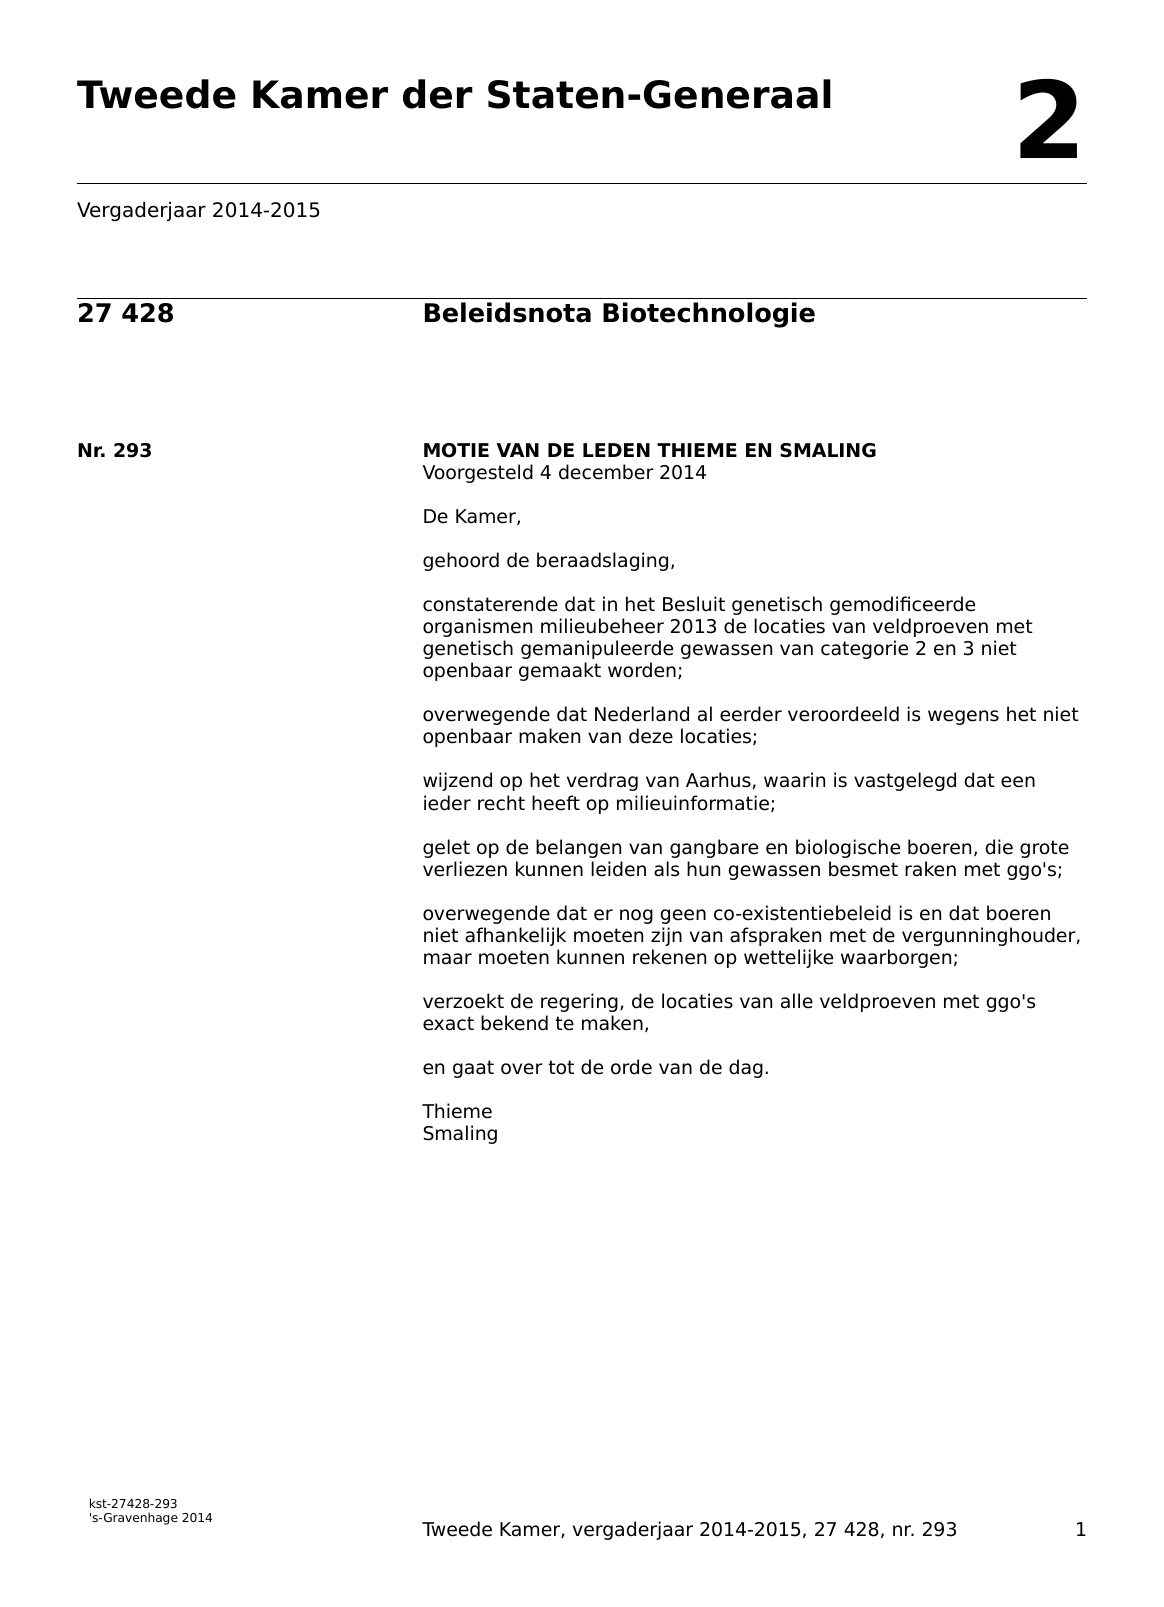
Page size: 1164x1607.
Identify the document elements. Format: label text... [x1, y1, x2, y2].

table_cell Vergaderjaar 2014-2015 [77, 184, 1087, 298]
text Smaling [422, 1123, 1087, 1145]
text en gaat over tot de orde van de dag. [422, 1057, 1087, 1079]
table_header Tweede Kamer der Staten-Generaal [77, 59, 886, 183]
text gelet op de belangen van gangbare en biologische boeren, die grote verliezen kunnen leiden als hun gewassen besmet raken met ggo's; [422, 837, 1087, 881]
text Thieme [422, 1101, 1087, 1123]
text overwegende dat Nederland al eerder veroordeeld is wegens het niet openbaar maken van deze locaties; [422, 704, 1087, 748]
text constaterende dat in het Besluit genetisch gemodificeerde organismen milieubeheer 2013 de locaties van veldproeven met genetisch gemanipuleerde gewassen van categorie 2 en 3 niet openbaar gemaakt worden; [422, 594, 1087, 682]
text Voorgesteld 4 december 2014 [422, 462, 1087, 484]
text kst-27428-293 [88, 1497, 323, 1511]
text overwegende dat er nog geen co-existentiebeleid is en dat boeren niet afhankelijk moeten zijn van afspraken met de vergunninghouder, maar moeten kunnen rekenen op wettelijke waarborgen; [422, 903, 1087, 969]
text De Kamer, [422, 506, 1087, 528]
subtitle 27 428 Beleidsnota Biotechnologie [77, 299, 1087, 329]
text wijzend op het verdrag van Aarhus, waarin is vastgelegd dat een ieder recht heeft op milieuinformatie; [422, 770, 1087, 814]
table_header 2 [886, 59, 1087, 183]
text gehoord de beraadslaging, [422, 550, 1087, 572]
text 's-Gravenhage 2014 [88, 1511, 323, 1525]
subtitle Nr. 293 MOTIE VAN DE LEDEN THIEME EN SMALING [77, 440, 1087, 462]
text verzoekt de regering, de locaties van alle veldproeven met ggo's exact bekend te maken, [422, 991, 1087, 1035]
